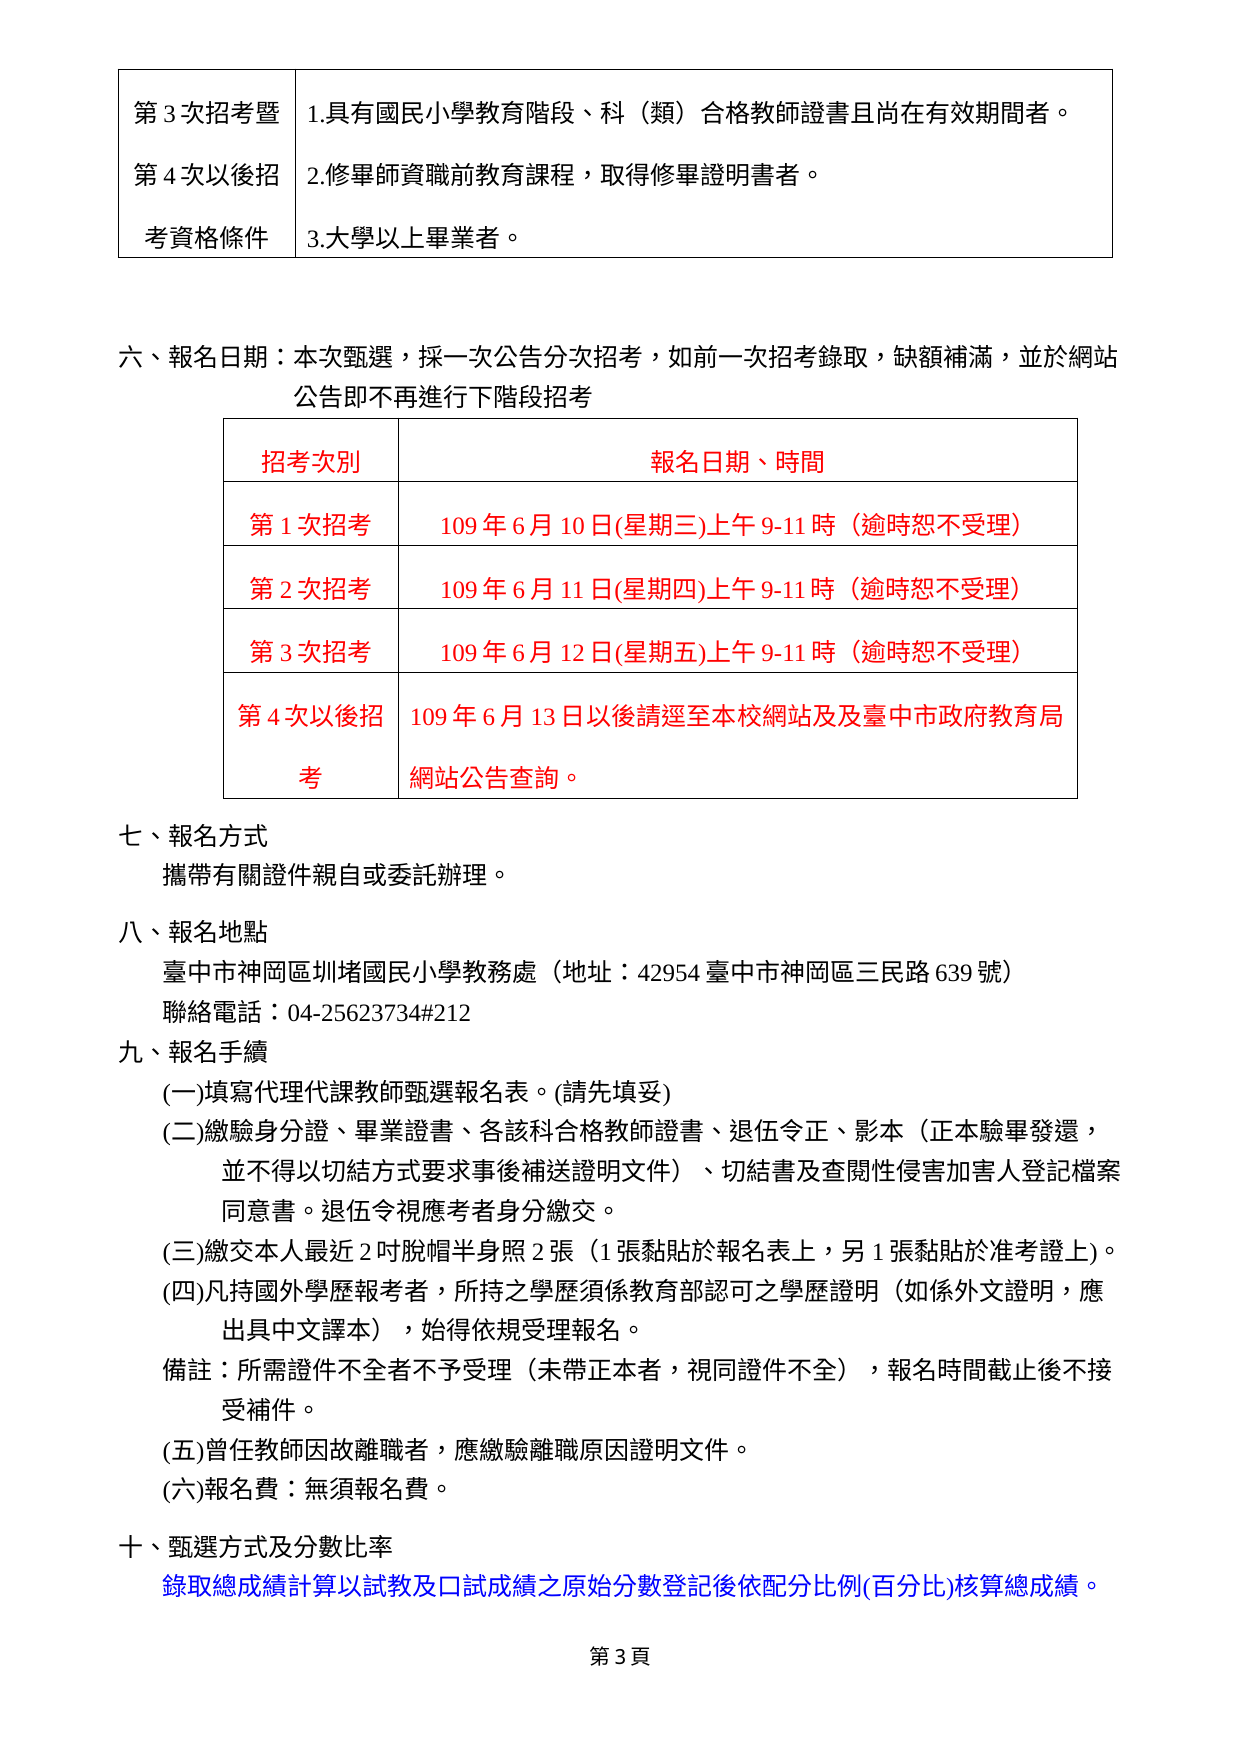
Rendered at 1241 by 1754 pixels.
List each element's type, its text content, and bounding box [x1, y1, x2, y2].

text 備註：所需證件不全者不予受理（未帶正本者，視同證件不全），報名時間截止後不接受補件。 [162, 1351, 1122, 1427]
table_cell 第3次招考暨 第4次以後招考資格條件 [119, 70, 295, 257]
text 六、報名日期：本次甄選，採一次公告分次招考，如前一次招考錄取，缺額補滿，並於網站公告即不再進行下階段招考 [118, 338, 1122, 414]
text 八、報名地點 [118, 913, 1122, 949]
text 攜帶有關證件親自或委託辦理。 [162, 856, 1122, 892]
text (三)繳交本人最近2吋脫帽半身照2張（1張黏貼於報名表上，另1張黏貼於准考證上)。 [162, 1231, 1122, 1267]
text (六)報名費：無須報名費。 [162, 1470, 1122, 1506]
text (五)曾任教師因故離職者，應繳驗離職原因證明文件。 [162, 1430, 1122, 1466]
text 九、報名手續 [118, 1032, 1122, 1068]
table_header 報名日期、時間 [399, 419, 1077, 481]
text (二)繳驗身分證、畢業證書、各該科合格教師證書、退伍令正、影本（正本驗畢發還，並不得以切結方式要求事後補送證明文件）、切結書及查閱性侵害加害人登記檔案同意書。退伍令視應考者身分繳交。 [162, 1112, 1122, 1228]
table_cell 第2次招考 [224, 546, 398, 608]
table_cell 109年6月10日(星期三)上午9-11時（逾時恕不受理） [399, 482, 1077, 544]
table_header 招考次別 [224, 419, 398, 481]
text 七、報名方式 [118, 816, 1122, 852]
table_cell 109年6月11日(星期四)上午9-11時（逾時恕不受理） [399, 546, 1077, 608]
text (一)填寫代理代課教師甄選報名表。(請先填妥) [162, 1072, 1122, 1108]
table_cell 第3次招考 [224, 609, 398, 672]
text 錄取總成績計算以試教及口試成績之原始分數登記後依配分比例(百分比)核算總成績。 [162, 1567, 1122, 1603]
table_cell 第1次招考 [224, 482, 398, 544]
text 聯絡電話：04-25623734#212 [162, 992, 1122, 1029]
table_cell 109年6月12日(星期五)上午9-11時（逾時恕不受理） [399, 609, 1077, 672]
table_cell 第4次以後招考 [224, 673, 398, 798]
text 十、甄選方式及分數比率 [118, 1527, 1122, 1563]
text (四)凡持國外學歷報考者，所持之學歷須係教育部認可之學歷證明（如係外文證明，應出具中文譯本），始得依規受理報名。 [162, 1271, 1122, 1347]
text 臺中市神岡區圳堵國民小學教務處（地址：42954臺中市神岡區三民路639號） [162, 953, 1122, 989]
table_cell 109年6月13日以後請逕至本校網站及及臺中市政府教育局網站公告查詢。 [399, 673, 1077, 798]
table_cell 1.具有國民小學教育階段、科（類）合格教師證書且尚在有效期間者。 2.修畢師資職前教育課程，取得修畢證明書者。 3.大學以上畢業者。 [296, 70, 1112, 257]
